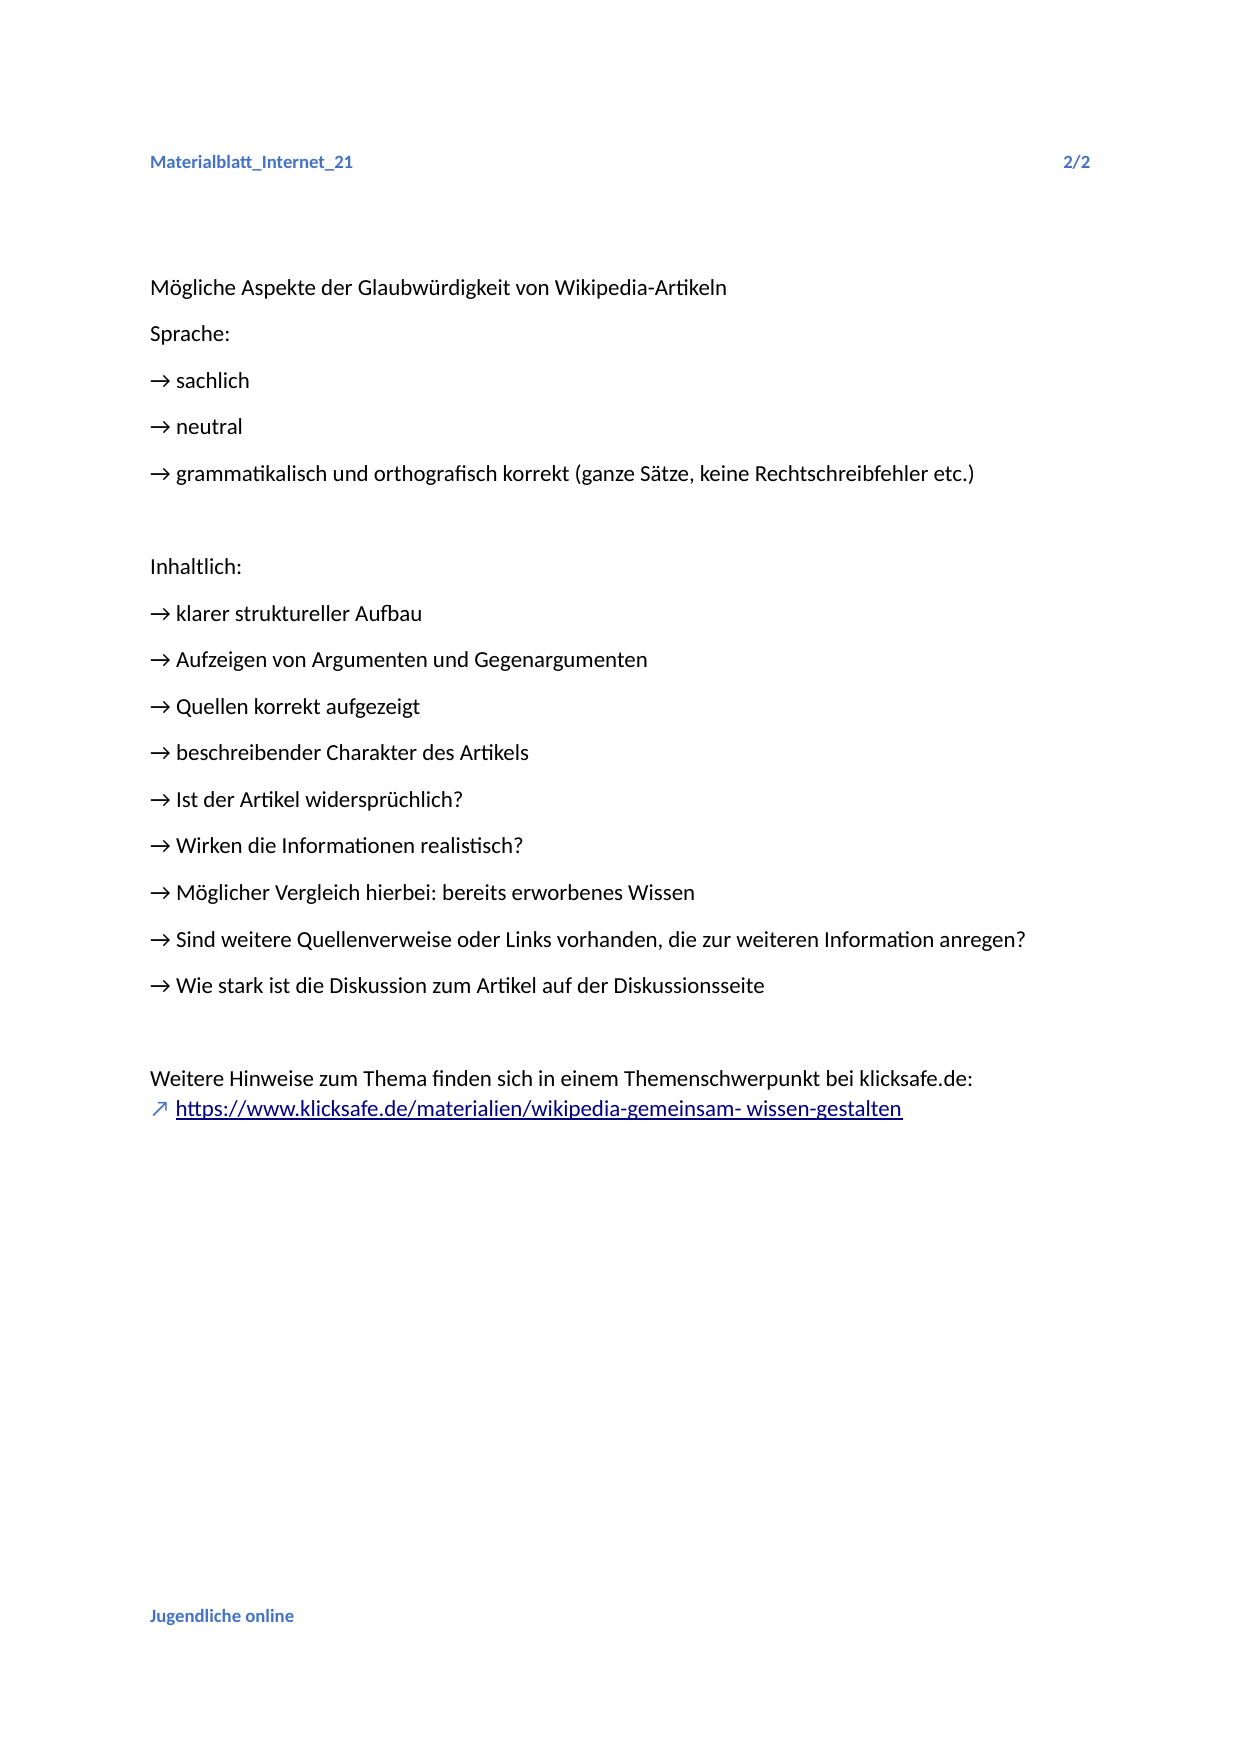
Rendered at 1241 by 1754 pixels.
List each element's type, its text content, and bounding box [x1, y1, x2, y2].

text → klarer struktureller Aufbau [150, 599, 1090, 627]
text Mögliche Aspekte der Glaubwürdigkeit von Wikipedia-Artikeln [150, 273, 1090, 301]
text → grammatikalisch und orthografisch korrekt (ganze Sätze, keine Rechtschreibfehler etc.) [150, 459, 1090, 487]
text → Ist der Artikel widersprüchlich? [150, 785, 1090, 813]
text → Wirken die Informationen realistisch? [150, 832, 1090, 859]
text → Quellen korrekt aufgezeigt [150, 692, 1090, 720]
text Sprache: [150, 319, 1090, 347]
text → beschreibender Charakter des Artikels [150, 738, 1090, 766]
text Weitere Hinweise zum Thema finden sich in einem Themenschwerpunkt bei klicksafe.de: ↗ https://www.klicksafe.de/materialien/wikipedia-gemeinsam- wissen-gestalten [150, 1064, 1090, 1122]
text → Sind weitere Quellenverweise oder Links vorhanden, die zur weiteren Information anregen? [150, 925, 1090, 953]
text → Aufzeigen von Argumenten und Gegenargumenten [150, 645, 1090, 673]
text → Wie stark ist die Diskussion zum Artikel auf der Diskussionsseite [150, 971, 1090, 999]
text → neutral [150, 412, 1090, 441]
text → sachlich [150, 366, 1090, 394]
text Inhaltlich: [150, 552, 1090, 580]
text → Möglicher Vergleich hierbei: bereits erworbenes Wissen [150, 878, 1090, 906]
